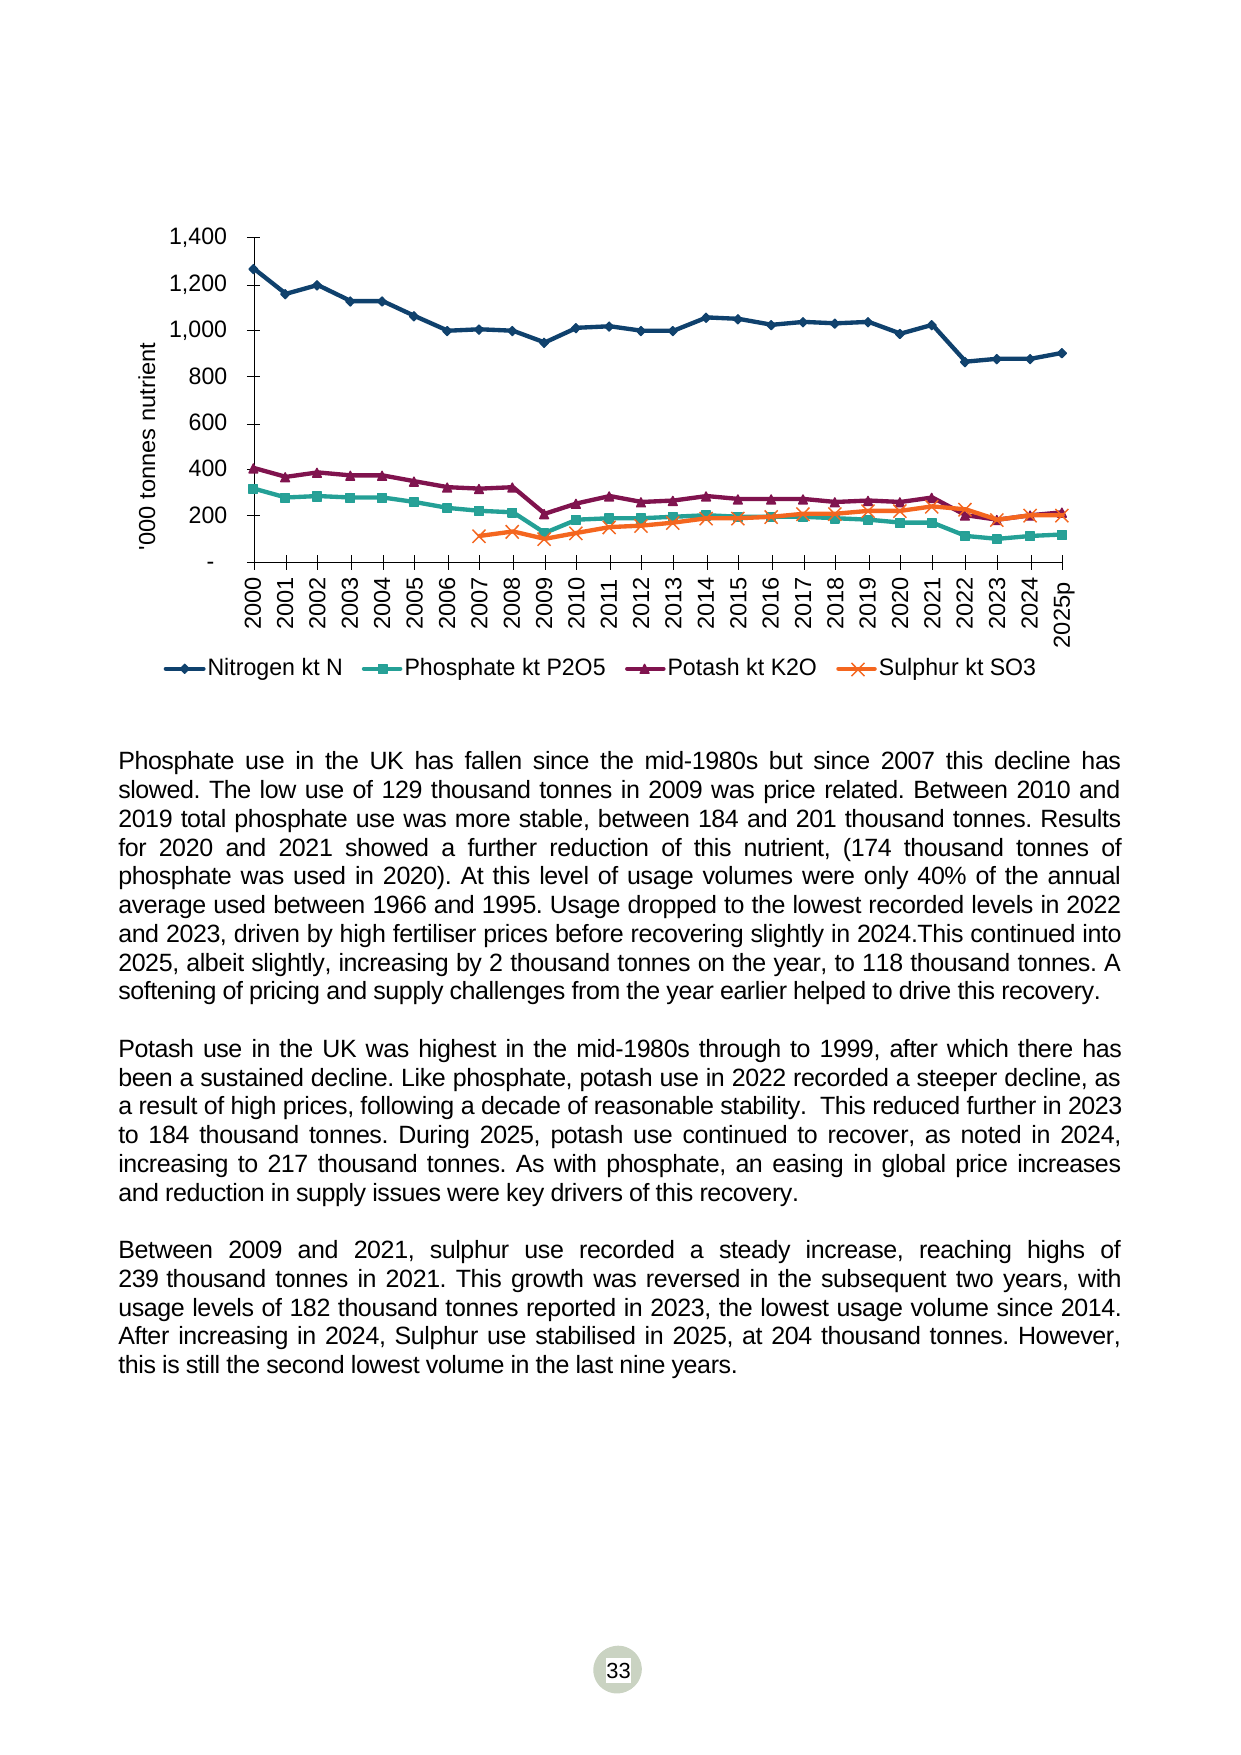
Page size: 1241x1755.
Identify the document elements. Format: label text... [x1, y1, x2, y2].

text Phosphate use in the UK has fallen since the mid-1980s but since 2007 this decline has slowed. The low use of 129 thousand tonnes in 2009 was price related. Between 2010 and 2019 total phosphate use was more stable, between 184 and 201 thousand tonnes. Results for 2020 and 2021 showed a further reduction of this nutrient, (174 thousand tonnes of phosphate was used in 2020). At this level of usage volumes were only 40% of the annual average used between 1966 and 1995. Usage dropped to the lowest recorded levels in 2022 and 2023, driven by high fertiliser prices before recovering slightly in 2024.This continued into 2025, albeit slightly, increasing by 2 thousand tonnes on the year, to 118 thousand tonnes. A softening of pricing and supply challenges from the year earlier helped to drive this recovery. [118, 746, 1122, 1005]
text Between 2009 and 2021, sulphur use recorded a steady increase, reaching highs of 239 thousand tonnes in 2021. This growth was reversed in the subsequent two years, with usage levels of 182 thousand tonnes reported in 2023, the lowest usage volume since 2014. After increasing in 2024, Sulphur use stabilised in 2025, at 204 thousand tonnes. However, this is still the second lowest volume in the last nine years. [118, 1235, 1122, 1379]
text Potash use in the UK was highest in the mid-1980s through to 1999, after which there has been a sustained decline. Like phosphate, potash use in 2022 recorded a steeper decline, as a result of high prices, following a decade of reasonable stability. This reduced further in 2023 to 184 thousand tonnes. During 2025, potash use continued to recover, as noted in 2024, increasing to 217 thousand tonnes. As with phosphate, an easing in global price increases and reduction in supply issues were key drivers of this recovery. [118, 1034, 1122, 1206]
